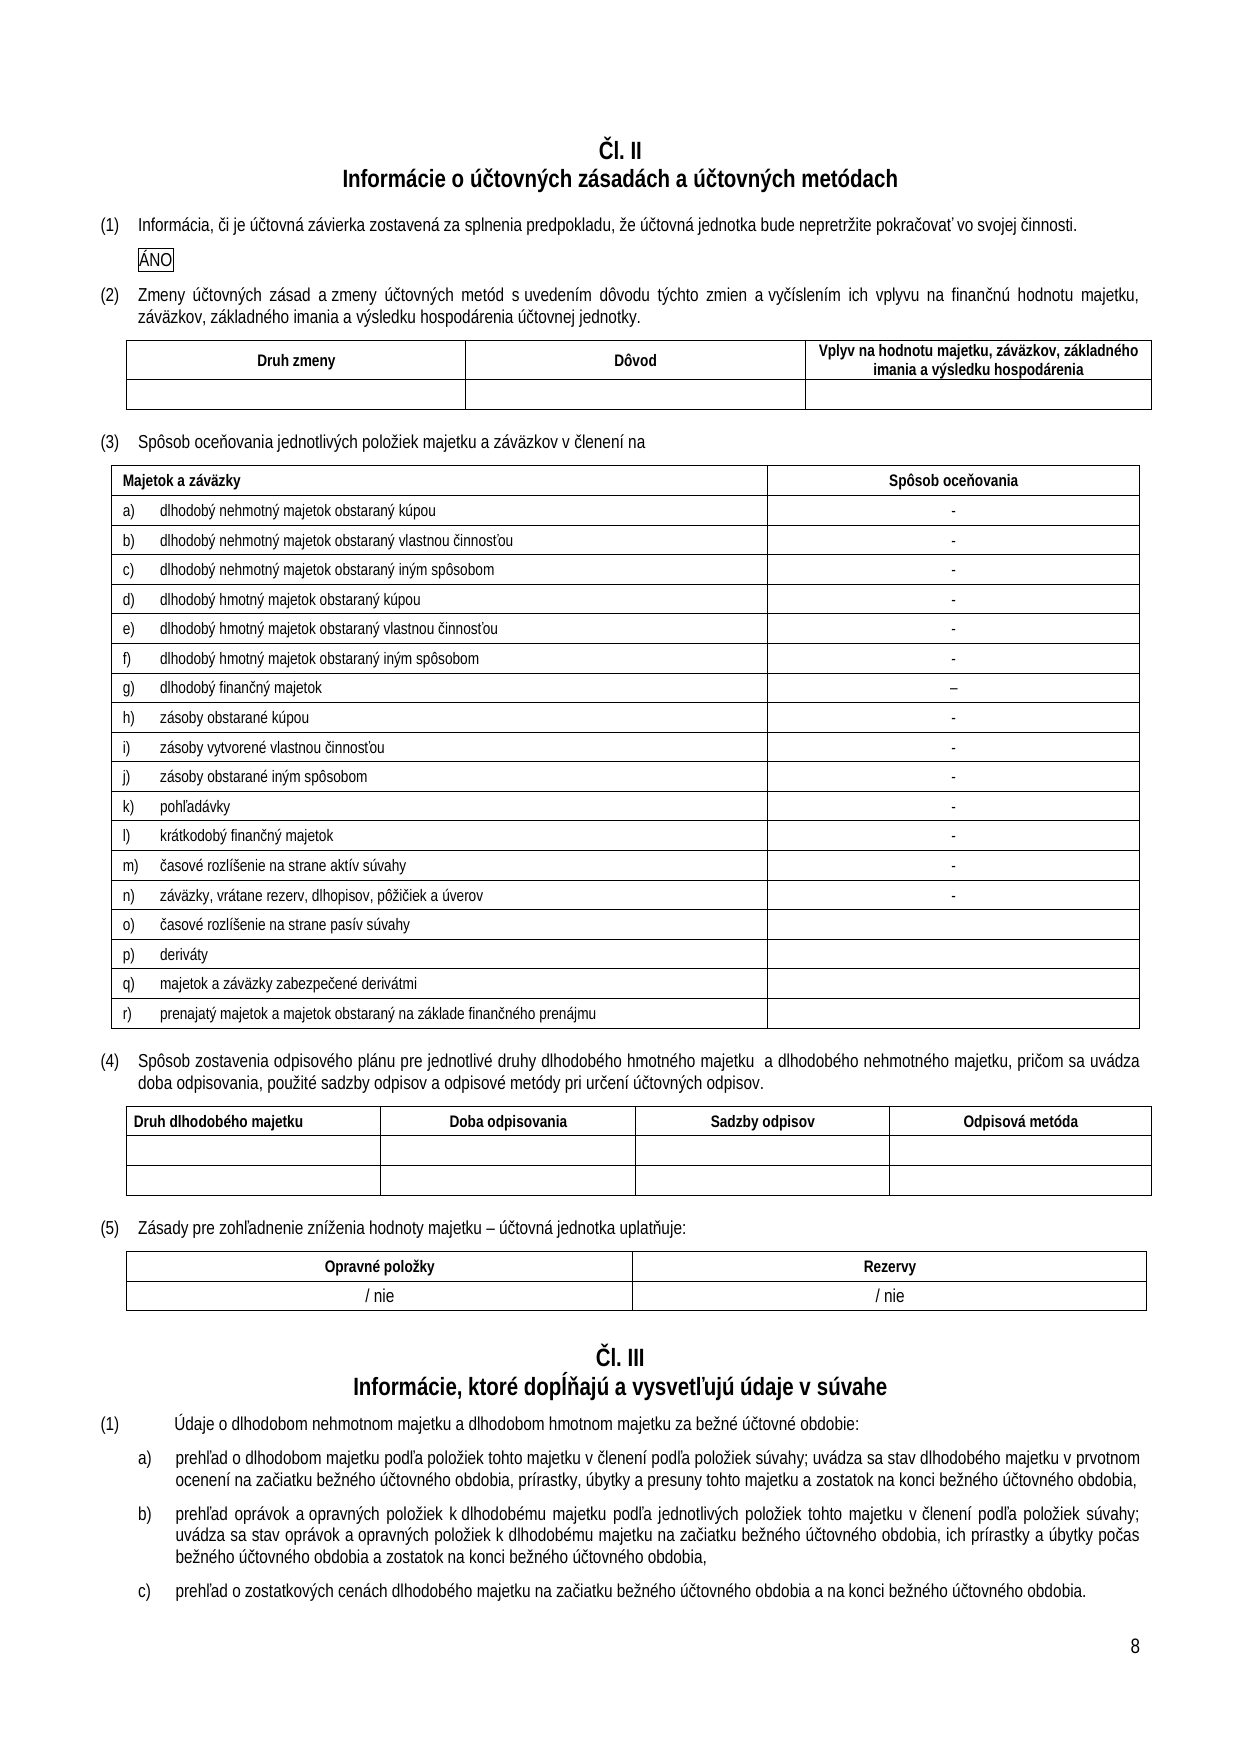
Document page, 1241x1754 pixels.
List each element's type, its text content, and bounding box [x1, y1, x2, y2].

table_cell [768, 999, 1139, 1027]
table_cell - [768, 703, 1139, 732]
table_header Rezervy [633, 1252, 1146, 1281]
table_header Druh zmeny [127, 341, 465, 379]
table_cell dlhodobý hmotný majetok obstaraný vlastnou činnosťou [112, 614, 767, 643]
list Zmeny účtovných zásad a zmeny účtovných metód s uvedením dôvodu týchto zmien a vyčíslením ich vplyvu na finančnú hodnotu majetku, záväzkov, základného imania a výsledku hospodárenia účtovnej jednotky. [100, 284, 1140, 327]
table_cell [381, 1136, 635, 1165]
table_cell [768, 940, 1139, 968]
table_header Druh dlhodobého majetku [127, 1107, 380, 1135]
table_cell [127, 1166, 380, 1194]
table_cell zásoby vytvorené vlastnou činnosťou [112, 733, 767, 761]
table_cell - [768, 526, 1139, 554]
table_cell - [768, 555, 1139, 584]
table_cell - [768, 851, 1139, 879]
table_cell - [768, 585, 1139, 613]
list prehľad o zostatkových cenách dlhodobého majetku na začiatku bežného účtovného obdobia a na konci bežného účtovného obdobia. [138, 1580, 1140, 1601]
table_cell - [768, 644, 1139, 672]
table_cell dlhodobý hmotný majetok obstaraný kúpou [112, 585, 767, 613]
table_cell krátkodobý finančný majetok [112, 821, 767, 850]
table_cell záväzky, vrátane rezerv, dlhopisov, pôžičiek a úverov [112, 881, 767, 909]
table_header Opravné položky [127, 1252, 632, 1281]
table_cell časové rozlíšenie na strane pasív súvahy [112, 910, 767, 939]
table_header Majetok a záväzky [112, 466, 767, 495]
table_cell dlhodobý nehmotný majetok obstaraný iným spôsobom [112, 555, 767, 584]
table_header Doba odpisovania [381, 1107, 635, 1135]
text Informácie o účtovných zásadách a účtovných metódach [100, 164, 1140, 193]
table_header Dôvod [466, 341, 805, 379]
table_cell zásoby obstarané kúpou [112, 703, 767, 732]
text Informácie, ktoré dopĺňajú a vysvetľujú údaje v súvahe [100, 1372, 1140, 1400]
table_cell [768, 969, 1139, 998]
table_cell [768, 910, 1139, 939]
table_cell dlhodobý nehmotný majetok obstaraný kúpou [112, 496, 767, 524]
table_header Sadzby odpisov [636, 1107, 889, 1135]
list Informácia, či je účtovná závierka zostavená za splnenia predpokladu, že účtovná jednotka bude nepretržite pokračovať vo svojej činnosti. [100, 214, 1140, 236]
table_cell časové rozlíšenie na strane aktív súvahy [112, 851, 767, 879]
table_cell [127, 380, 465, 409]
table_cell - [768, 496, 1139, 524]
table_cell [127, 1136, 380, 1165]
list Spôsob oceňovania jednotlivých položiek majetku a záväzkov v členení na [100, 431, 1140, 453]
table_cell dlhodobý nehmotný majetok obstaraný vlastnou činnosťou [112, 526, 767, 554]
table_cell majetok a záväzky zabezpečené derivátmi [112, 969, 767, 998]
table_cell prenajatý majetok a majetok obstaraný na základe finančného prenájmu [112, 999, 767, 1027]
table_cell - [768, 733, 1139, 761]
table_header Vplyv na hodnotu majetku, záväzkov, základného imania a výsledku hospodárenia [806, 341, 1151, 379]
list Údaje o dlhodobom nehmotnom majetku a dlhodobom hmotnom majetku za bežné účtovné obdobie: [100, 1413, 1140, 1434]
table_cell - [768, 881, 1139, 909]
list Zásady pre zohľadnenie zníženia hodnoty majetku – účtovná jednotka uplatňuje: [100, 1217, 1140, 1239]
table_cell - [768, 792, 1139, 820]
table_header Spôsob oceňovania [768, 466, 1139, 495]
table_cell [381, 1166, 635, 1194]
table_cell [890, 1166, 1151, 1194]
text Čl. II [100, 136, 1140, 164]
text [174, 248, 1140, 272]
table_cell [890, 1136, 1151, 1165]
table_cell [806, 380, 1151, 409]
list Spôsob zostavenia odpisového plánu pre jednotlivé druhy dlhodobého hmotného majetku a dlhodobého nehmotného majetku, pričom sa uvádza doba odpisovania, použité sadzby odpisov a odpisové metódy pri určení účtovných odpisov. [100, 1050, 1140, 1093]
table_cell zásoby obstarané iným spôsobom [112, 762, 767, 791]
list prehľad oprávok a opravných položiek k dlhodobému majetku podľa jednotlivých položiek tohto majetku v členení podľa položiek súvahy; uvádza sa stav oprávok a opravných položiek k dlhodobému majetku na začiatku bežného účtovného obdobia, ich prírastky a úbytky počas bežného účtovného obdobia a zostatok na konci bežného účtovného obdobia, [138, 1502, 1140, 1567]
table_cell / nie [633, 1282, 1146, 1310]
table_cell [636, 1136, 889, 1165]
table_cell - [768, 614, 1139, 643]
list prehľad o dlhodobom majetku podľa položiek tohto majetku v členení podľa položiek súvahy; uvádza sa stav dlhodobého majetku v prvotnom ocenení na začiatku bežného účtovného obdobia, prírastky, úbytky a presuny tohto majetku a zostatok na konci bežného účtovného obdobia, [138, 1447, 1140, 1490]
table_cell deriváty [112, 940, 767, 968]
table_cell pohľadávky [112, 792, 767, 820]
table_cell [636, 1166, 889, 1194]
table_cell - [768, 821, 1139, 850]
table_cell dlhodobý finančný majetok [112, 674, 767, 702]
table_cell dlhodobý hmotný majetok obstaraný iným spôsobom [112, 644, 767, 672]
table_cell / nie [127, 1282, 632, 1310]
table_cell – [768, 674, 1139, 702]
text Čl. III [100, 1343, 1140, 1372]
table_header Odpisová metóda [890, 1107, 1151, 1135]
text ÁNO [139, 249, 173, 271]
table_cell [466, 380, 805, 409]
table_cell - [768, 762, 1139, 791]
